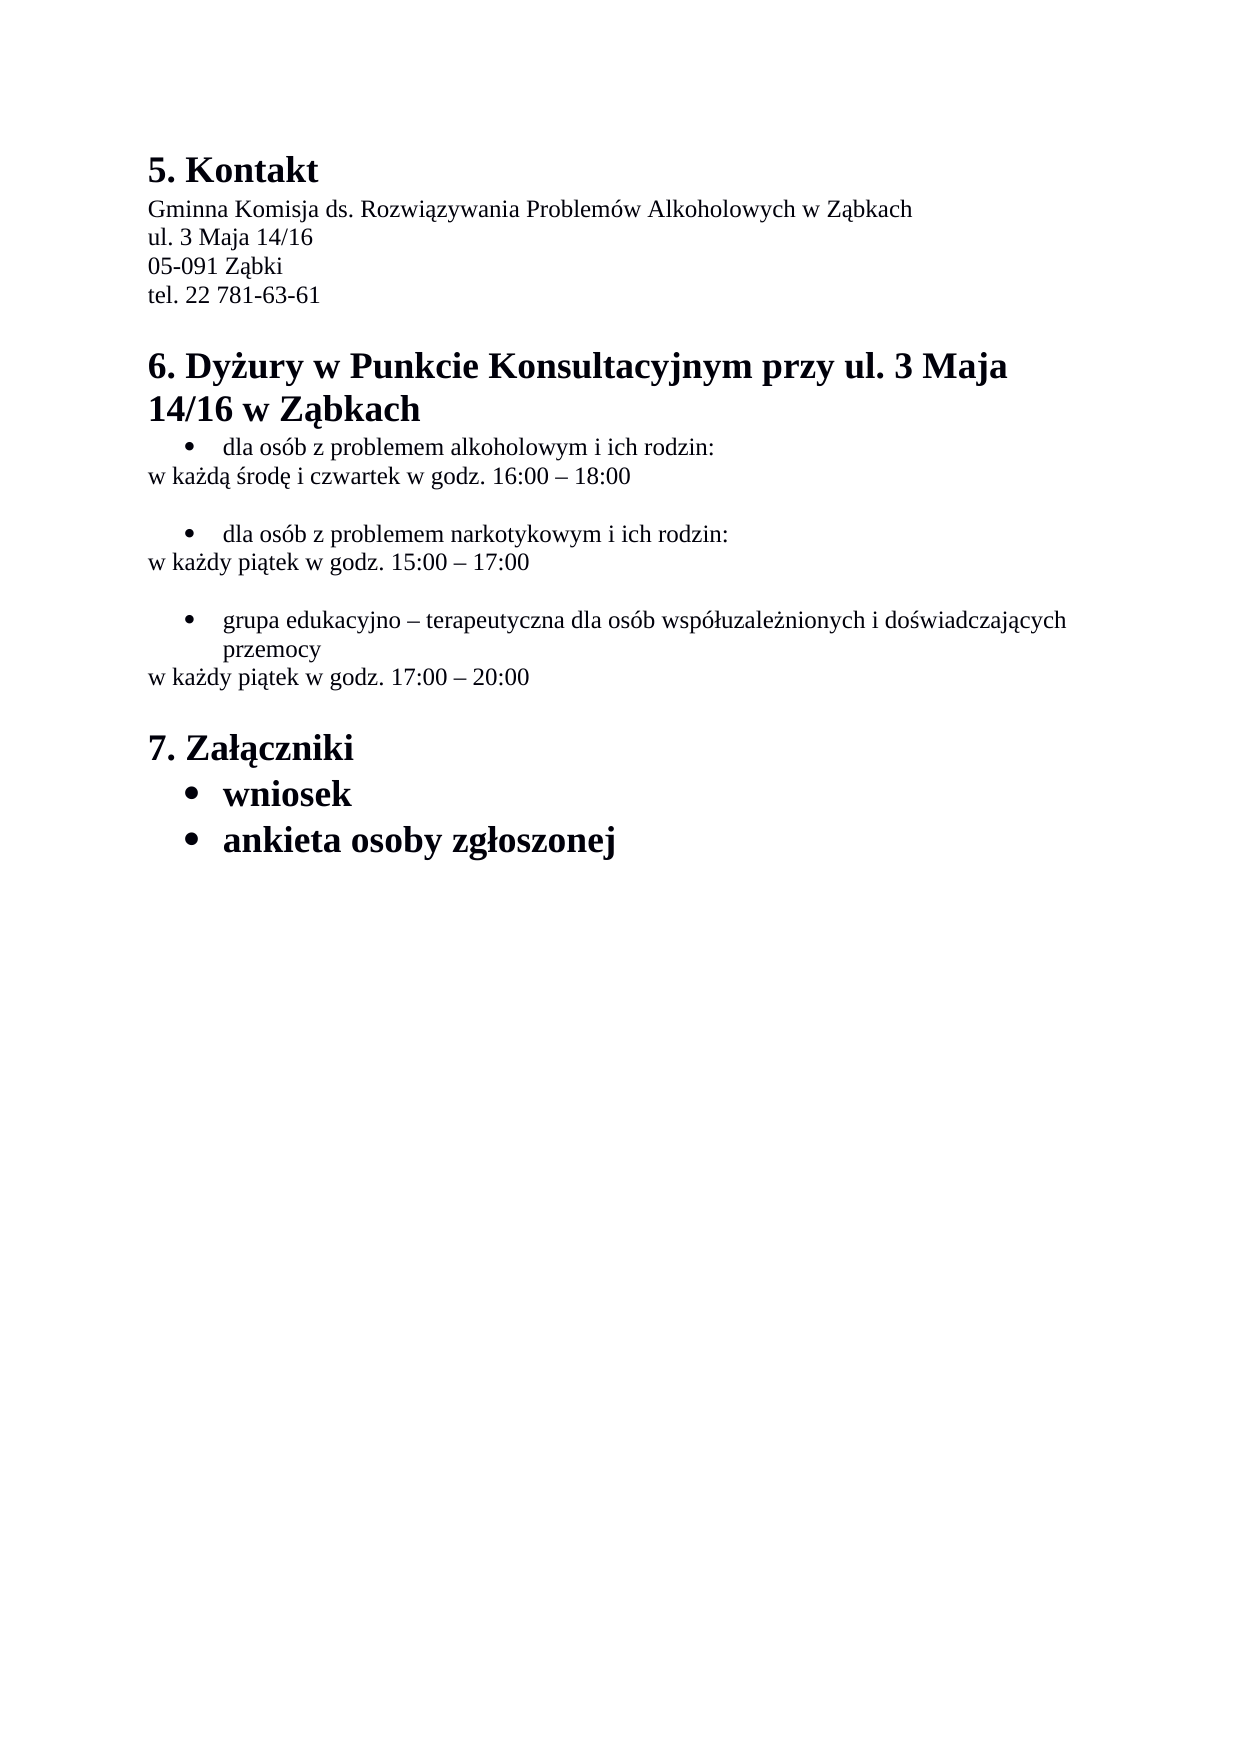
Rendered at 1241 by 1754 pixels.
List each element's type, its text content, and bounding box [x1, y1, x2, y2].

text tel. 22 781-63-61 [148, 280, 1093, 309]
text Gminna Komisja ds. Rozwiązywania Problemów Alkoholowych w Ząbkach [148, 194, 1093, 222]
list dla osób z problemem alkoholowym i ich rodzin: [185, 432, 1093, 461]
text w każdą środę i czwartek w godz. 16:00 – 18:00 [148, 461, 1093, 490]
text 05-091 Ząbki [148, 251, 1093, 280]
subtitle 6. Dyżury w Punkcie Konsultacyjnym przy ul. 3 Maja 14/16 w Ząbkach [148, 343, 1093, 429]
subtitle wniosek [185, 772, 1093, 815]
text ul. 3 Maja 14/16 [148, 222, 1093, 251]
text w każdy piątek w godz. 15:00 – 17:00 [148, 547, 1093, 576]
text w każdy piątek w godz. 17:00 – 20:00 [148, 662, 1093, 691]
subtitle ankieta osoby zgłoszonej [185, 818, 1093, 861]
subtitle 5. Kontakt [148, 148, 1093, 191]
list dla osób z problemem narkotykowym i ich rodzin: [185, 519, 1093, 547]
subtitle 7. Załączniki [148, 726, 1093, 769]
list grupa edukacyjno – terapeutyczna dla osób współuzależnionych i doświadczających przemocy [185, 605, 1093, 662]
